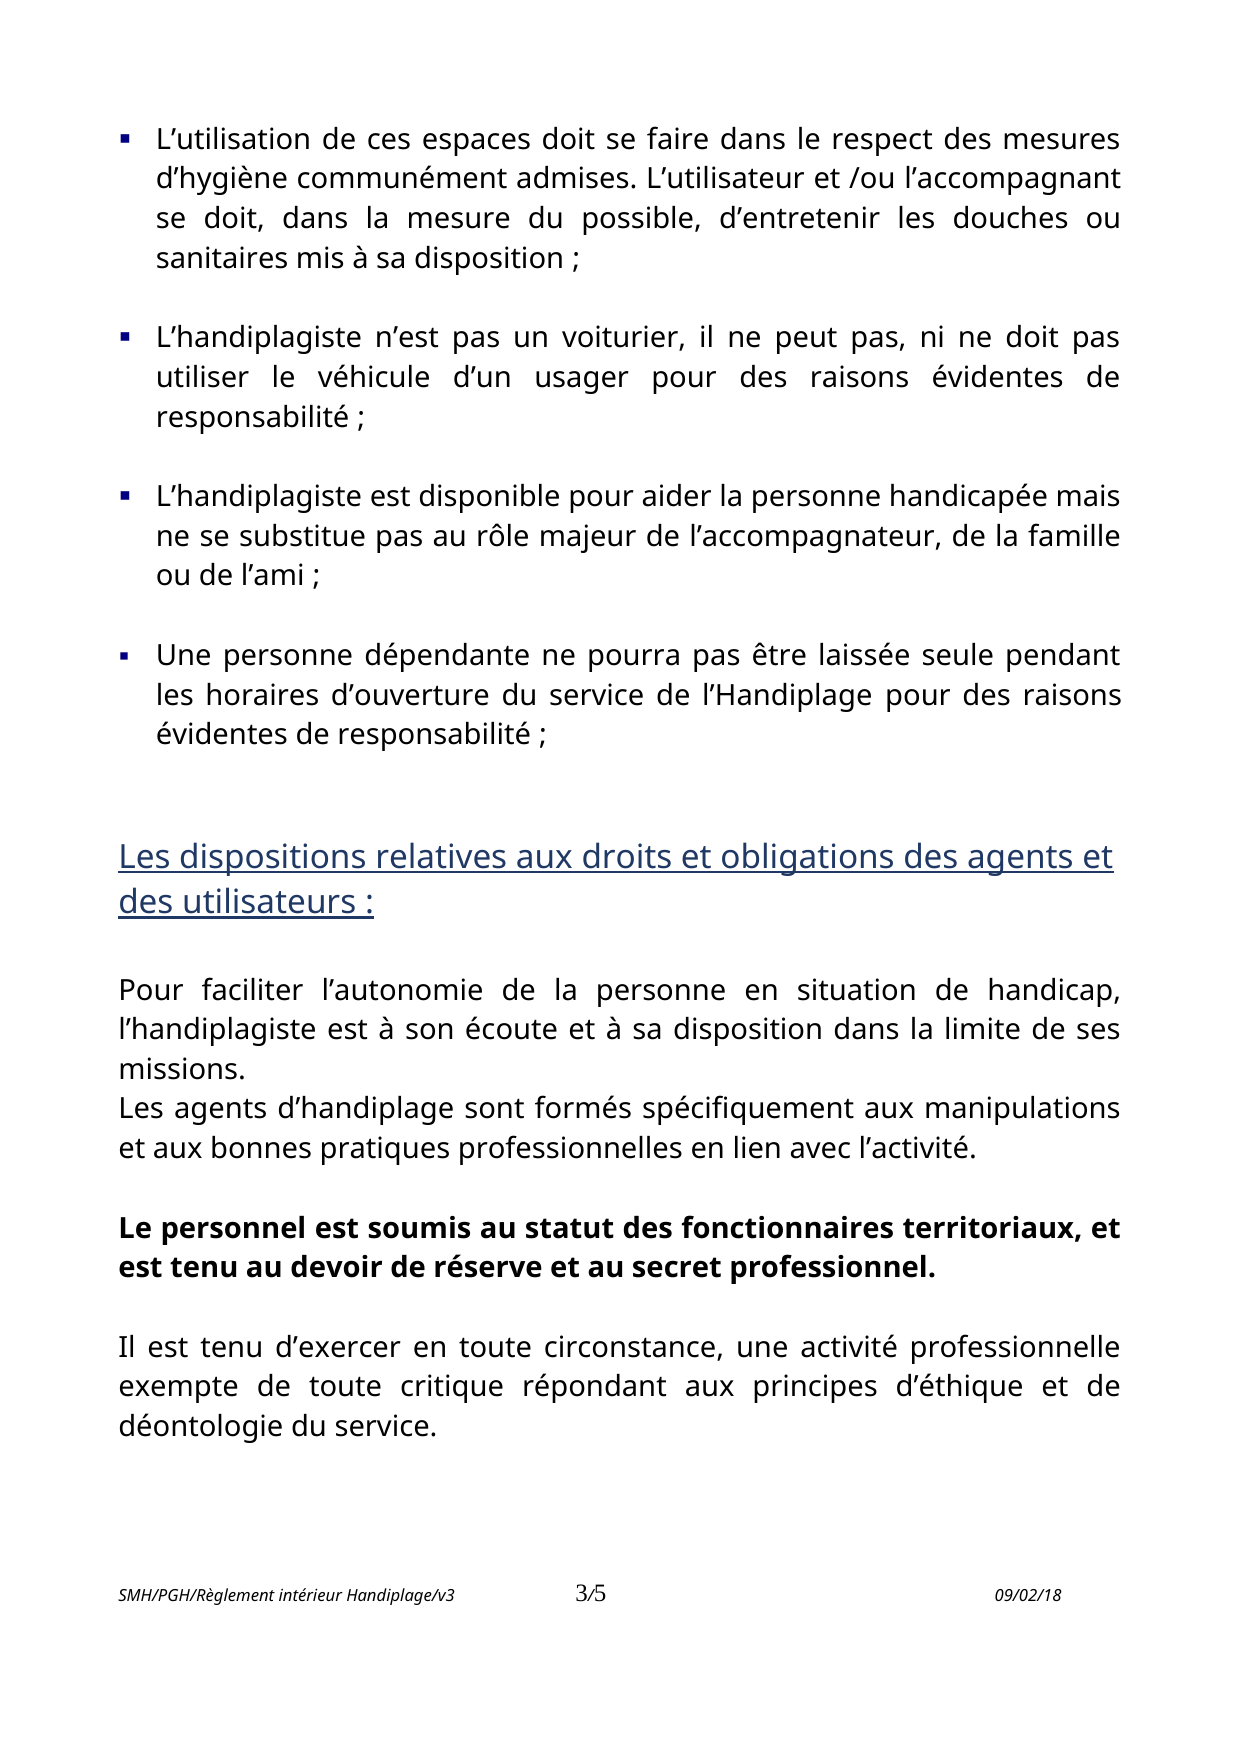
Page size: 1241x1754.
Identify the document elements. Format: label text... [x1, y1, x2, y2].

text Le personnel est soumis au statut des fonctionnaires territoriaux, et est tenu au devoir de réserve et au secret professionnel. [118, 1207, 1122, 1286]
text Les dispositions relatives aux droits et obligations des agents et des utilisateurs : [118, 832, 1122, 923]
list L’utilisation de ces espaces doit se faire dans le respect des mesures d’hygiène communément admises. L’utilisateur et /ou l’accompagnant se doit, dans la mesure du possible, d’entretenir les douches ou sanitaires mis à sa disposition ; [118, 118, 1122, 277]
text Pour faciliter l’autonomie de la personne en situation de handicap, l’handiplagiste est à son écoute et à sa disposition dans la limite de ses missions. [118, 969, 1122, 1088]
text Il est tenu d’exercer en toute circonstance, une activité professionnelle exempte de toute critique répondant aux principes d’éthique et de déontologie du service. [118, 1326, 1122, 1445]
text Les agents d’handiplage sont formés spécifiquement aux manipulations et aux bonnes pratiques professionnelles en lien avec l’activité. [118, 1088, 1122, 1167]
list Une personne dépendante ne pourra pas être laissée seule pendant les horaires d’ouverture du service de l’Handiplage pour des raisons évidentes de responsabilité ; [118, 634, 1122, 753]
list L’handiplagiste n’est pas un voiturier, il ne peut pas, ni ne doit pas utiliser le véhicule d’un usager pour des raisons évidentes de responsabilité ; [118, 317, 1122, 436]
list L’handiplagiste est disponible pour aider la personne handicapée mais ne se substitue pas au rôle majeur de l’accompagnateur, de la famille ou de l’ami ; [118, 475, 1122, 594]
